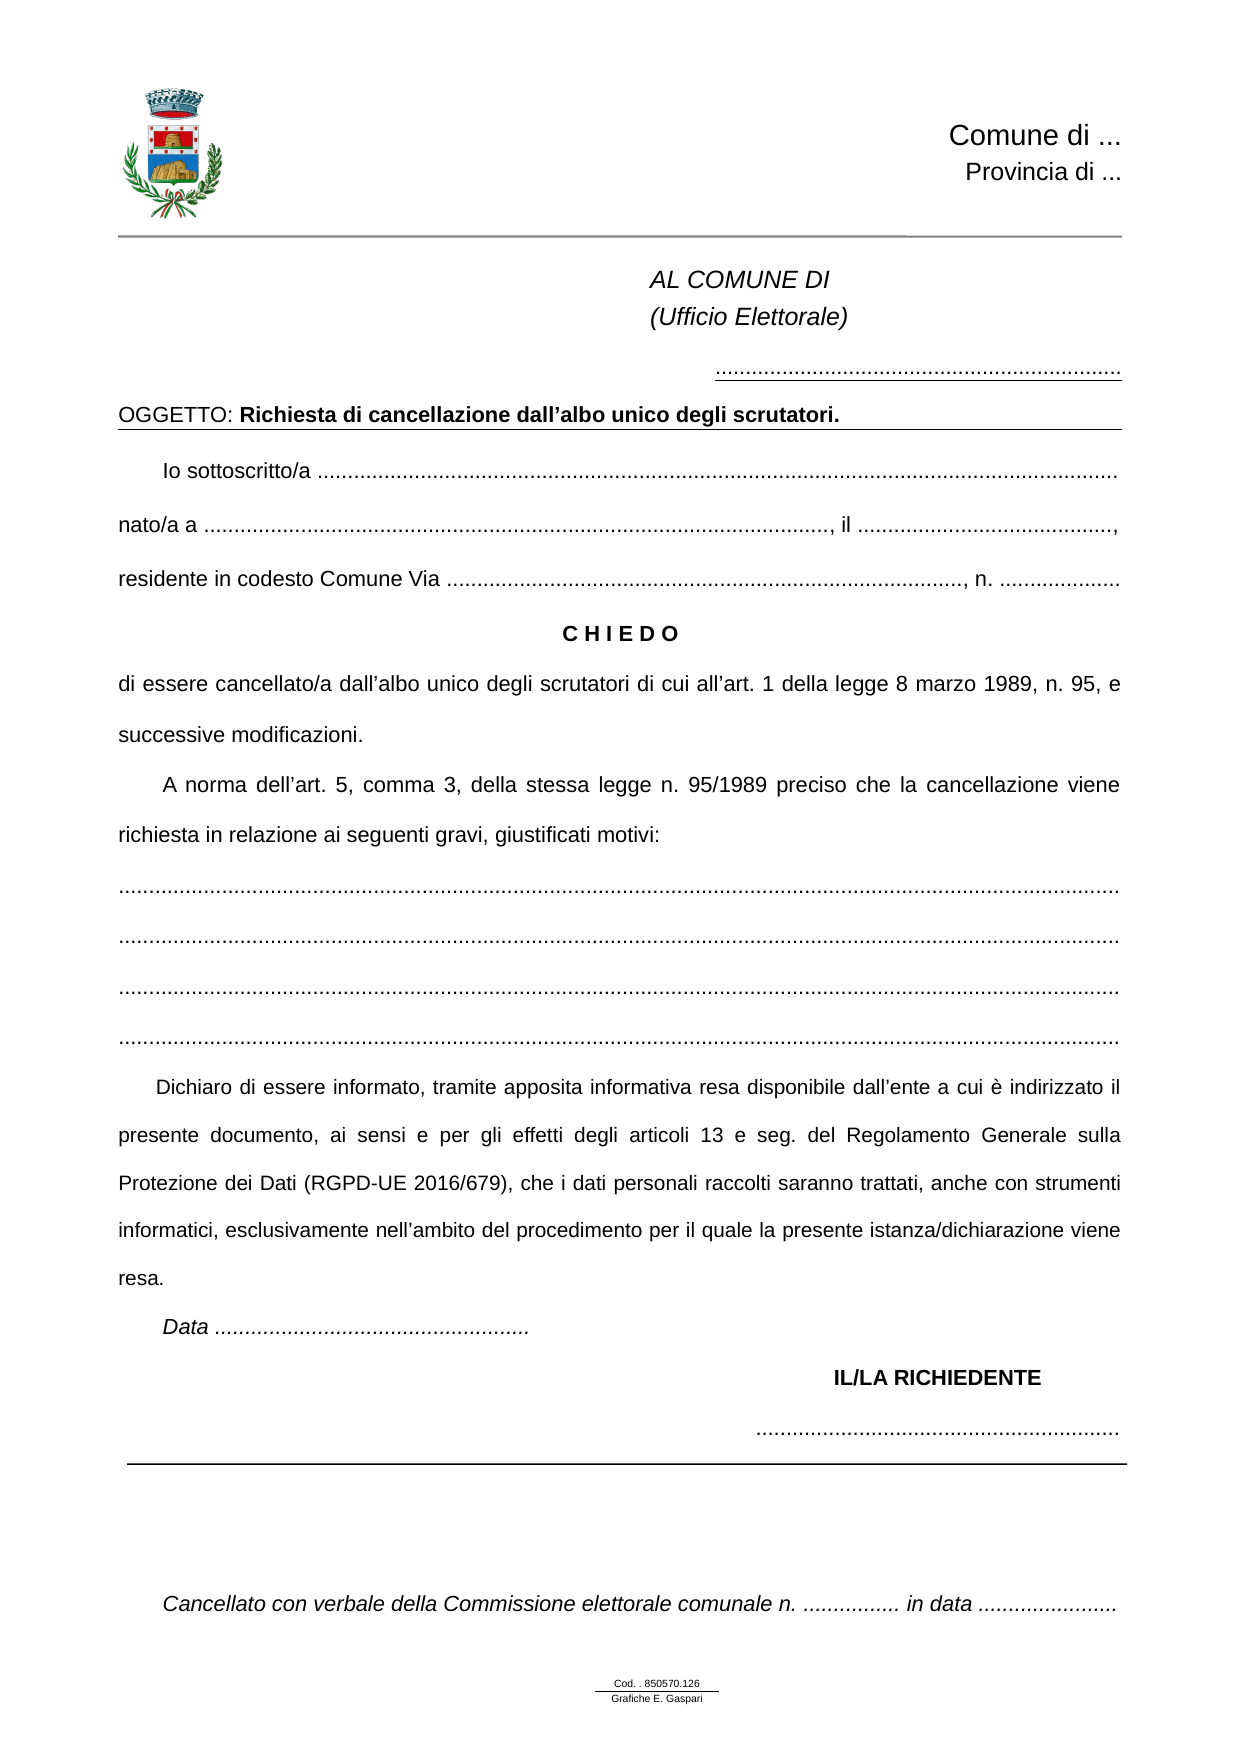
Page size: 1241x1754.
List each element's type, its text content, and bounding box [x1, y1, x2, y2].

text A norma dell’art. 5, comma 3, della stessa legge n. 95/1989 preciso che la cancellazione viene richiesta in relazione ai seguenti gravi, giustificati motivi: [118, 772, 1122, 848]
text di essere cancellato/a dall’albo unico degli scrutatori di cui all’art. 1 della legge 8 marzo 1989, n. 95, e successive modificazioni. [118, 671, 1122, 747]
text Comune di ... [224, 118, 1122, 152]
text IL/LA RICHIEDENTE [709, 1364, 1122, 1390]
text OGGETTO: Richiesta di cancellazione dall’albo unico degli scrutatori. [118, 402, 1122, 429]
text ..................................................................................................................................................................... [118, 1024, 1122, 1049]
text Provincia di ... [224, 157, 1122, 185]
text Data .................................................... [118, 1314, 1122, 1339]
text ..................................................................................................................................................................... [118, 923, 1122, 948]
text ..................................................................................................................................................................... [118, 974, 1122, 999]
text CHIEDO [118, 621, 1122, 646]
text AL COMUNE DI [118, 265, 1122, 293]
text Cancellato con verbale della Commissione elettorale comunale n. ................ in data ....................... [118, 1591, 1122, 1617]
text Dichiaro di essere informato, tramite apposita informativa resa disponibile dall’ente a cui è indirizzato il presente documento, ai sensi e per gli effetti degli articoli 13 e seg. del Regolamento Generale sulla Protezione dei Dati (RGPD-UE 2016/679), che i dati personali raccolti saranno trattati, anche con strumenti informatici, esclusivamente nell’ambito del procedimento per il quale la presente istanza/dichiarazione viene resa. [118, 1074, 1122, 1290]
text ............................................................ [709, 1415, 1122, 1440]
text Io sottoscritto/a .................................................................................................................................... nato/a a ......................................................................................................., il .........................................., residente in codesto Comune Via ....................................................................................., n. .................... [118, 455, 1122, 592]
text ..................................................................................................................................................................... [118, 873, 1122, 898]
text (Ufficio Elettorale) [118, 302, 1122, 331]
text ................................................................... [715, 351, 1122, 380]
picture [122, 87, 224, 219]
